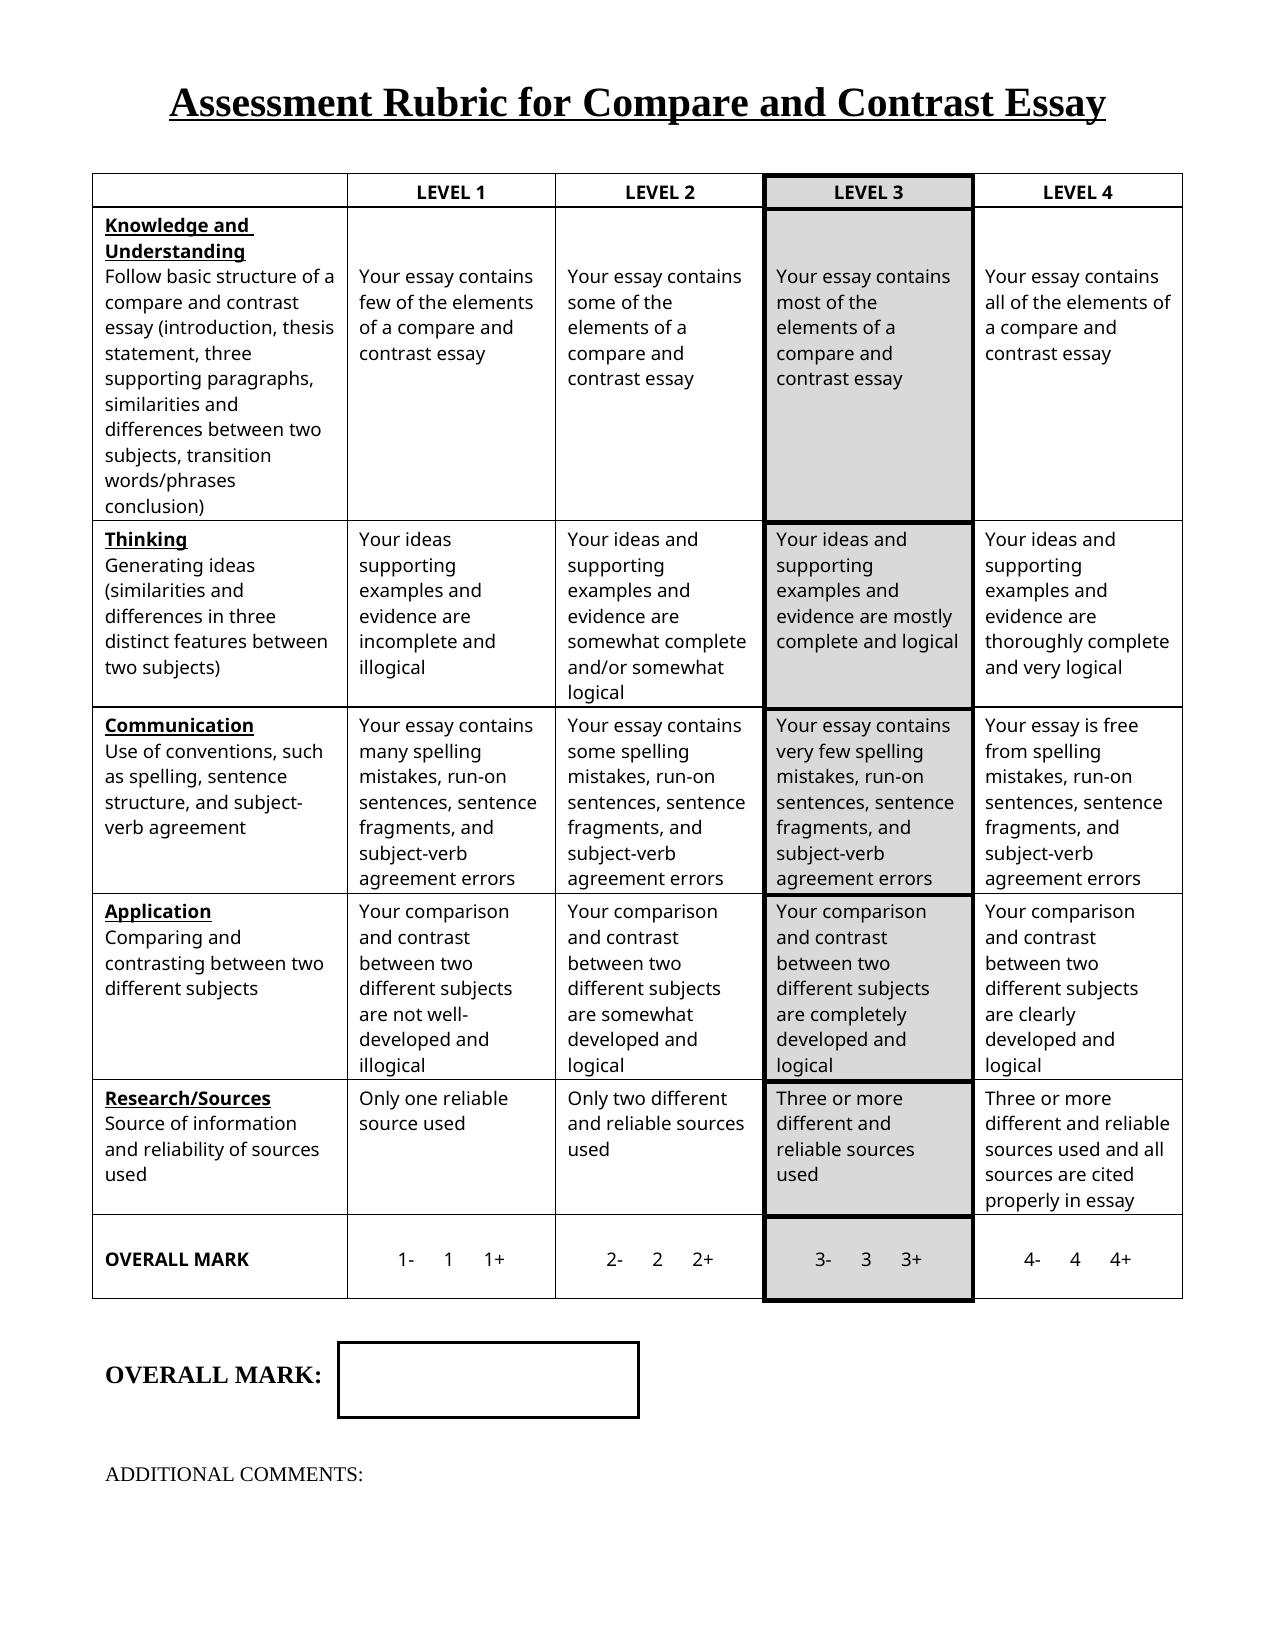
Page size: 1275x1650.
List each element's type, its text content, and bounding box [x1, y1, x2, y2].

table_header [93, 174, 347, 206]
table_cell Your comparison and contrast between two different subjects are somewhat developed and logical [556, 894, 762, 1079]
table_cell Your essay contains very few spelling mistakes, run-on sentences, sentence fragments, and subject-verb agreement errors [767, 711, 971, 893]
table_cell Your ideas and supporting examples and evidence are somewhat complete and/or somewhat logical [556, 521, 762, 706]
table_cell Research/Sources Source of information and reliability of sources used [93, 1080, 347, 1214]
table_header LEVEL 1 [348, 174, 555, 206]
table_cell Application Comparing and contrasting between two different subjects [93, 894, 347, 1079]
table_cell Only two different and reliable sources used [556, 1080, 762, 1214]
table_cell Your comparison and contrast between two different subjects are clearly developed and logical [975, 894, 1182, 1079]
text OVERALL MARK: [105, 1361, 337, 1389]
text Assessment Rubric for Compare and Contrast Essay [105, 77, 1170, 125]
table_cell Communication Use of conventions, such as spelling, sentence structure, and subject-verb agreement [93, 708, 347, 893]
table_cell Your essay is free from spelling mistakes, run-on sentences, sentence fragments, and subject-verb agreement errors [975, 708, 1182, 893]
table_header LEVEL 4 [975, 174, 1182, 206]
table_cell Your essay contains many spelling mistakes, run-on sentences, sentence fragments, and subject-verb agreement errors [348, 708, 555, 893]
table_cell Your essay contains most of the elements of a compare and contrast essay [767, 211, 971, 520]
table_cell Your ideas supporting examples and evidence are incomplete and illogical [348, 521, 555, 706]
table_header LEVEL 3 [767, 178, 971, 206]
table_cell Your essay contains few of the elements of a compare and contrast essay [348, 208, 555, 520]
text [640, 1361, 1170, 1389]
table_cell Only one reliable source used [348, 1080, 555, 1214]
table_cell Thinking Generating ideas (similarities and differences in three distinct features between two subjects) [93, 521, 347, 706]
table_cell Three or more different and reliable sources used and all sources are cited properly in essay [975, 1080, 1182, 1214]
table_cell Your essay contains some spelling mistakes, run-on sentences, sentence fragments, and subject-verb agreement errors [556, 708, 762, 893]
table_cell Your comparison and contrast between two different subjects are not well-developed and illogical [348, 894, 555, 1079]
table_cell Knowledge and Understanding Follow basic structure of a compare and contrast essay (introduction, thesis statement, three supporting paragraphs, similarities and differences between two subjects, transition words/phrases conclusion) [93, 208, 347, 520]
table_cell 1- 1 1+ [348, 1215, 555, 1298]
text ADDITIONAL COMMENTS: [105, 1461, 1170, 1486]
table_cell Your ideas and supporting examples and evidence are mostly complete and logical [767, 525, 971, 706]
table_cell 4- 4 4+ [975, 1215, 1182, 1298]
table_cell Your essay contains all of the elements of a compare and contrast essay [975, 208, 1182, 520]
table_cell 3- 3 3+ [767, 1219, 971, 1298]
table_cell Your essay contains some of the elements of a compare and contrast essay [556, 208, 762, 520]
table_cell 2- 2 2+ [556, 1215, 762, 1298]
table_cell Your comparison and contrast between two different subjects are completely developed and logical [767, 897, 971, 1079]
table_cell OVERALL MARK [93, 1215, 347, 1298]
table_header LEVEL 2 [556, 174, 762, 206]
table_cell Your ideas and supporting examples and evidence are thoroughly complete and very logical [975, 521, 1182, 706]
table_cell Three or more different and reliable sources used [767, 1084, 971, 1214]
